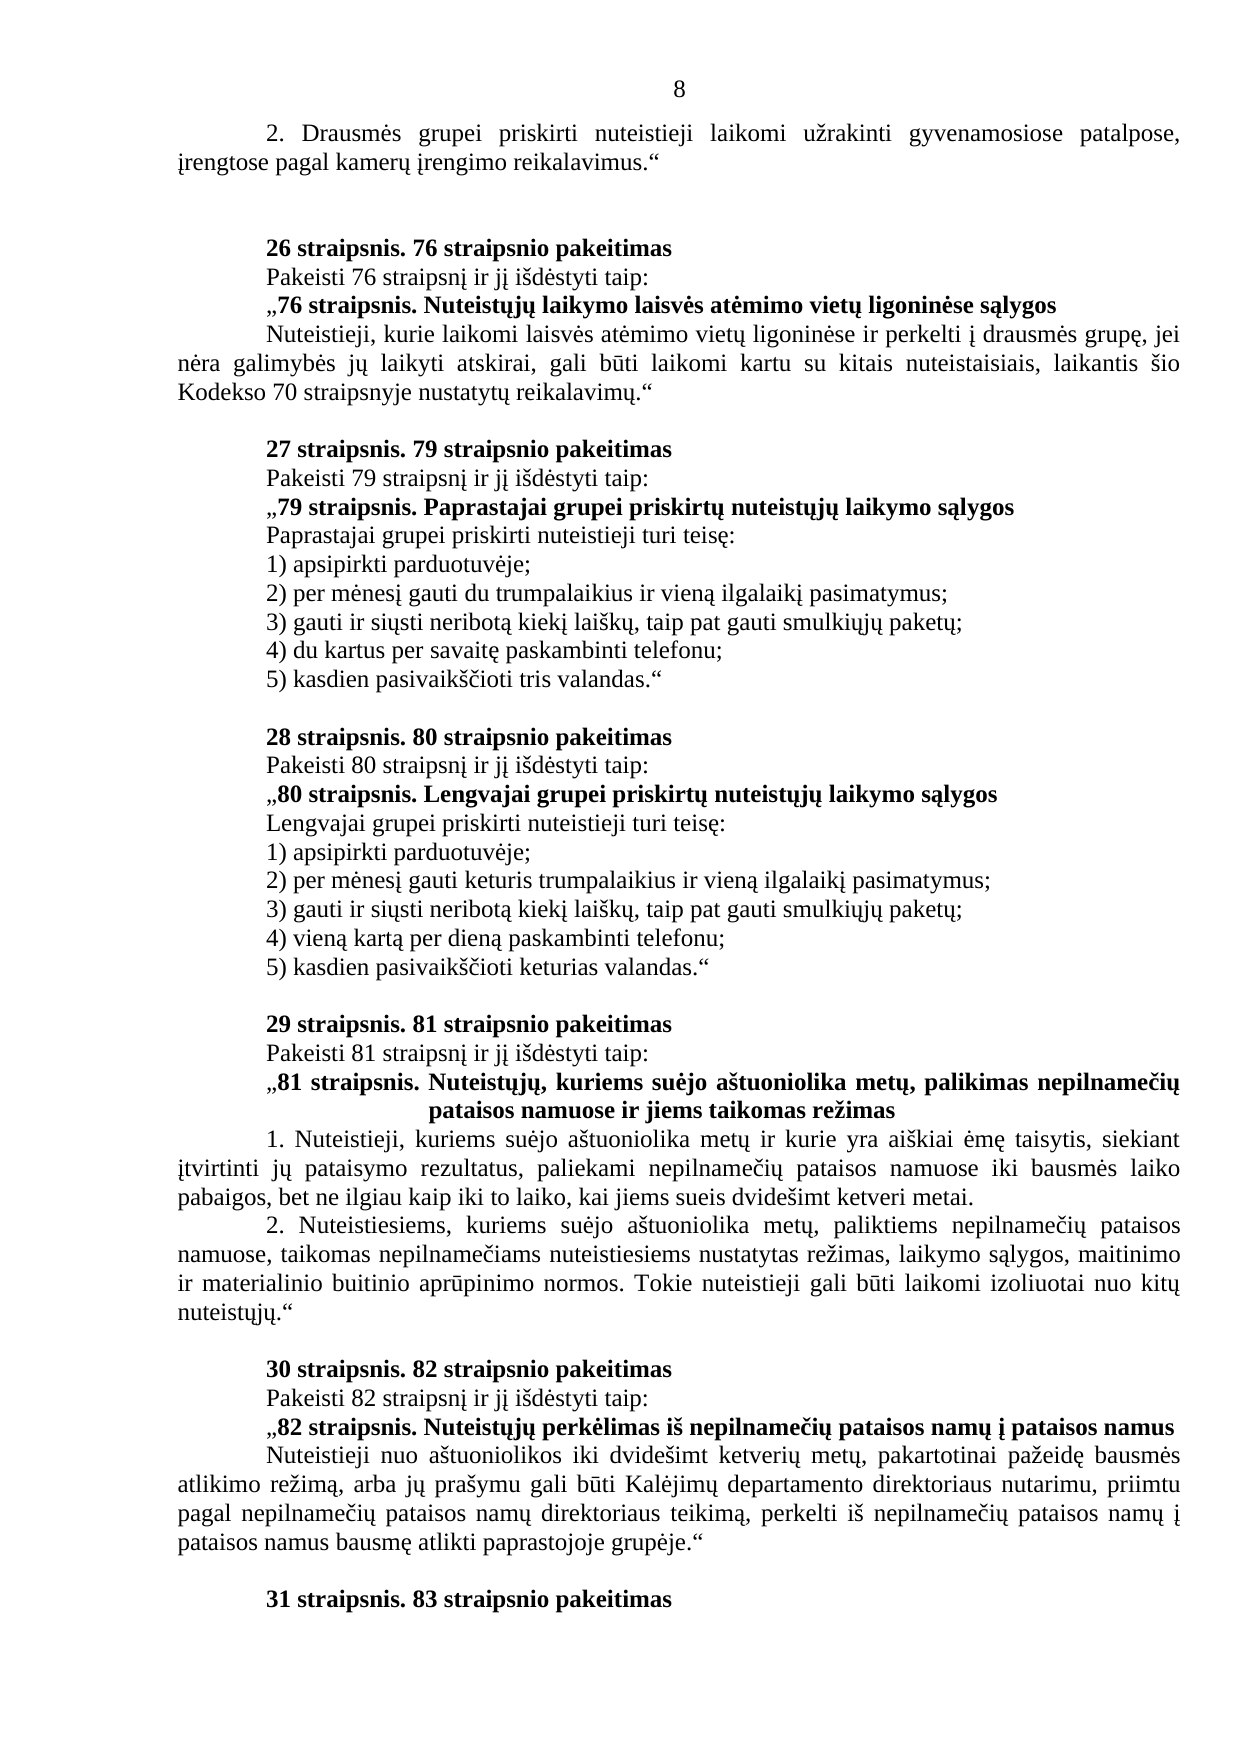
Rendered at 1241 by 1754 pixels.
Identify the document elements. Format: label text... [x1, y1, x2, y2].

text 29 straipsnis. 81 straipsnio pakeitimas [177, 1009, 1181, 1038]
text „76 straipsnis. Nuteistųjų laikymo laisvės atėmimo vietų ligoninėse sąlygos [266, 291, 1181, 319]
text Nuteistieji, kurie laikomi laisvės atėmimo vietų ligoninėse ir perkelti į drausmės grupę, jei nėra galimybės jų laikyti atskirai, gali būti laikomi kartu su kitais nuteistaisiais, laikantis šio Kodekso 70 straipsnyje nustatytų reikalavimų.“ [177, 319, 1181, 406]
text 2) per mėnesį gauti keturis trumpalaikius ir vieną ilgalaikį pasimatymus; [177, 866, 1181, 894]
text 4) du kartus per savaitę paskambinti telefonu; [177, 636, 1181, 664]
text 27 straipsnis. 79 straipsnio pakeitimas [177, 434, 1181, 463]
text „82 straipsnis. Nuteistųjų perkėlimas iš nepilnamečių pataisos namų į pataisos namus [177, 1412, 1181, 1441]
text 2) per mėnesį gauti du trumpalaikius ir vieną ilgalaikį pasimatymus; [177, 578, 1181, 607]
text Paprastajai grupei priskirti nuteistieji turi teisę: [177, 521, 1181, 549]
text 30 straipsnis. 82 straipsnio pakeitimas [177, 1354, 1181, 1383]
text Lengvajai grupei priskirti nuteistieji turi teisę: [177, 808, 1181, 837]
text Pakeisti 80 straipsnį ir jį išdėstyti taip: [177, 751, 1181, 779]
text Pakeisti 76 straipsnį ir jį išdėstyti taip: [177, 262, 1181, 291]
text 2. Nuteistiesiems, kuriems suėjo aštuoniolika metų, paliktiems nepilnamečių pataisos namuose, taikomas nepilnamečiams nuteistiesiems nustatytas režimas, laikymo sąlygos, maitinimo ir materialinio buitinio aprūpinimo normos. Tokie nuteistieji gali būti laikomi izoliuotai nuo kitų nuteistųjų.“ [177, 1211, 1181, 1326]
text 3) gauti ir siųsti neribotą kiekį laiškų, taip pat gauti smulkiųjų paketų; [177, 607, 1181, 636]
text 1. Nuteistieji, kuriems suėjo aštuoniolika metų ir kurie yra aiškiai ėmę taisytis, siekiant įtvirtinti jų pataisymo rezultatus, paliekami nepilnamečių pataisos namuose iki bausmės laiko pabaigos, bet ne ilgiau kaip iki to laiko, kai jiems sueis dvidešimt ketveri metai. [177, 1124, 1181, 1211]
text 26 straipsnis. 76 straipsnio pakeitimas [177, 233, 1181, 262]
text „79 straipsnis. Paprastajai grupei priskirtų nuteistųjų laikymo sąlygos [177, 492, 1181, 521]
text „81 straipsnis. Nuteistųjų, kuriems suėjo aštuoniolika metų, palikimas nepilnamečių pataisos namuose ir jiems taikomas režimas [266, 1067, 1181, 1124]
text 3) gauti ir siųsti neribotą kiekį laiškų, taip pat gauti smulkiųjų paketų; [177, 894, 1181, 923]
text 2. Drausmės grupei priskirti nuteistieji laikomi užrakinti gyvenamosiose patalpose, įrengtose pagal kamerų įrengimo reikalavimus.“ [177, 118, 1181, 176]
text 31 straipsnis. 83 straipsnio pakeitimas [177, 1584, 1181, 1613]
text 1) apsipirkti parduotuvėje; [177, 837, 1181, 866]
text „80 straipsnis. Lengvajai grupei priskirtų nuteistųjų laikymo sąlygos [177, 779, 1181, 808]
text 28 straipsnis. 80 straipsnio pakeitimas [177, 722, 1181, 751]
text Nuteistieji nuo aštuoniolikos iki dvidešimt ketverių metų, pakartotinai pažeidę bausmės atlikimo režimą, arba jų prašymu gali būti Kalėjimų departamento direktoriaus nutarimu, priimtu pagal nepilnamečių pataisos namų direktoriaus teikimą, perkelti iš nepilnamečių pataisos namų į pataisos namus bausmę atlikti paprastojoje grupėje.“ [177, 1441, 1181, 1556]
text 5) kasdien pasivaikščioti keturias valandas.“ [177, 952, 1181, 981]
text Pakeisti 79 straipsnį ir jį išdėstyti taip: [177, 463, 1181, 492]
text 1) apsipirkti parduotuvėje; [177, 549, 1181, 578]
text Pakeisti 82 straipsnį ir jį išdėstyti taip: [177, 1383, 1181, 1412]
text 4) vieną kartą per dieną paskambinti telefonu; [177, 923, 1181, 952]
text 5) kasdien pasivaikščioti tris valandas.“ [177, 664, 1181, 693]
text Pakeisti 81 straipsnį ir jį išdėstyti taip: [177, 1038, 1181, 1067]
